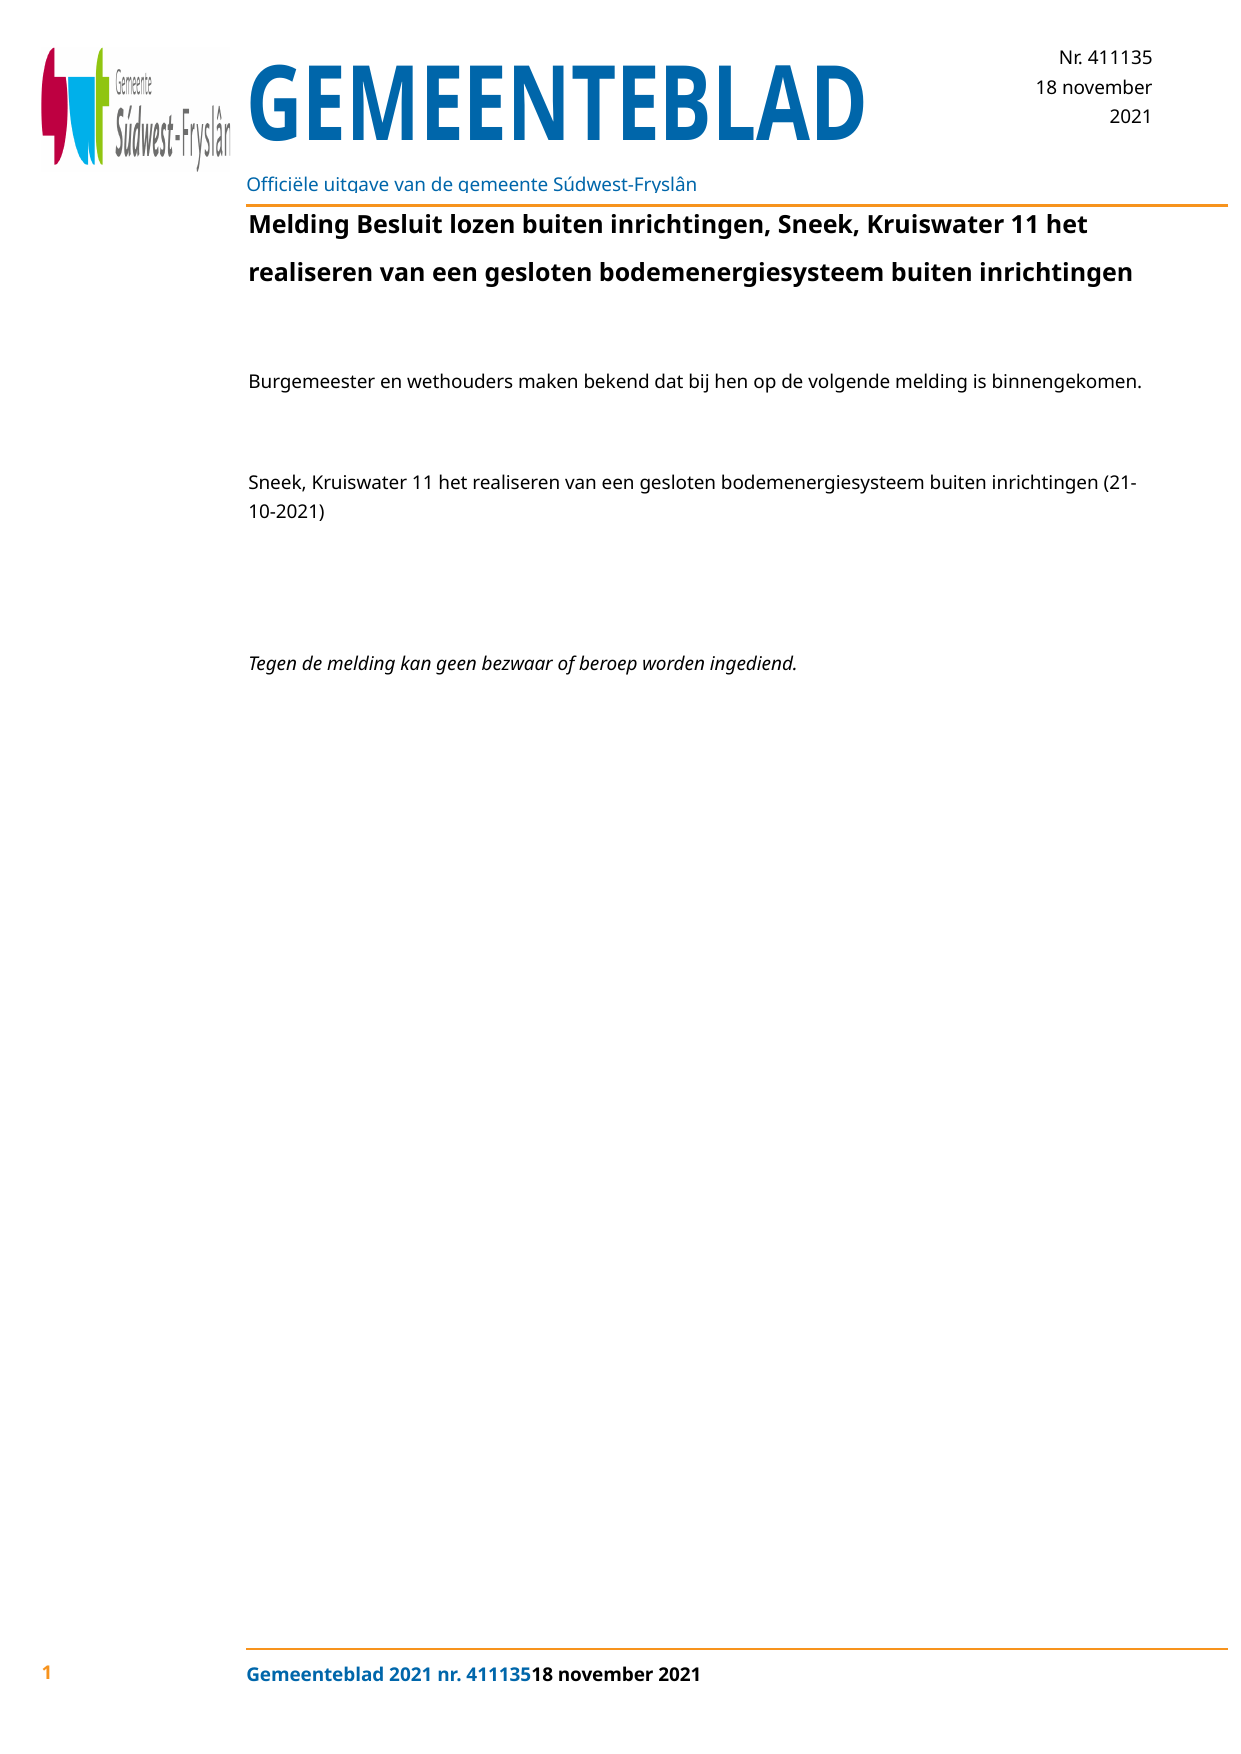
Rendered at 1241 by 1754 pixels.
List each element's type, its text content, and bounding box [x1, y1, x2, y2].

text Tegen de melding kan geen bezwaar of beroep worden ingediend. [248, 650, 1152, 676]
text Sneek, Kruiswater 11 het realiseren van een gesloten bodemenergiesysteem buiten inrichtingen (21-10-2021) [248, 469, 1152, 524]
picture [41, 47, 231, 172]
text Burgemeester en wethouders maken bekend dat bij hen op de volgende melding is binnengekomen. [248, 368, 1152, 394]
text Melding Besluit lozen buiten inrichtingen, Sneek, Kruiswater 11 het realiseren van een gesloten bodemenergiesysteem buiten inrichtingen [248, 207, 1152, 288]
